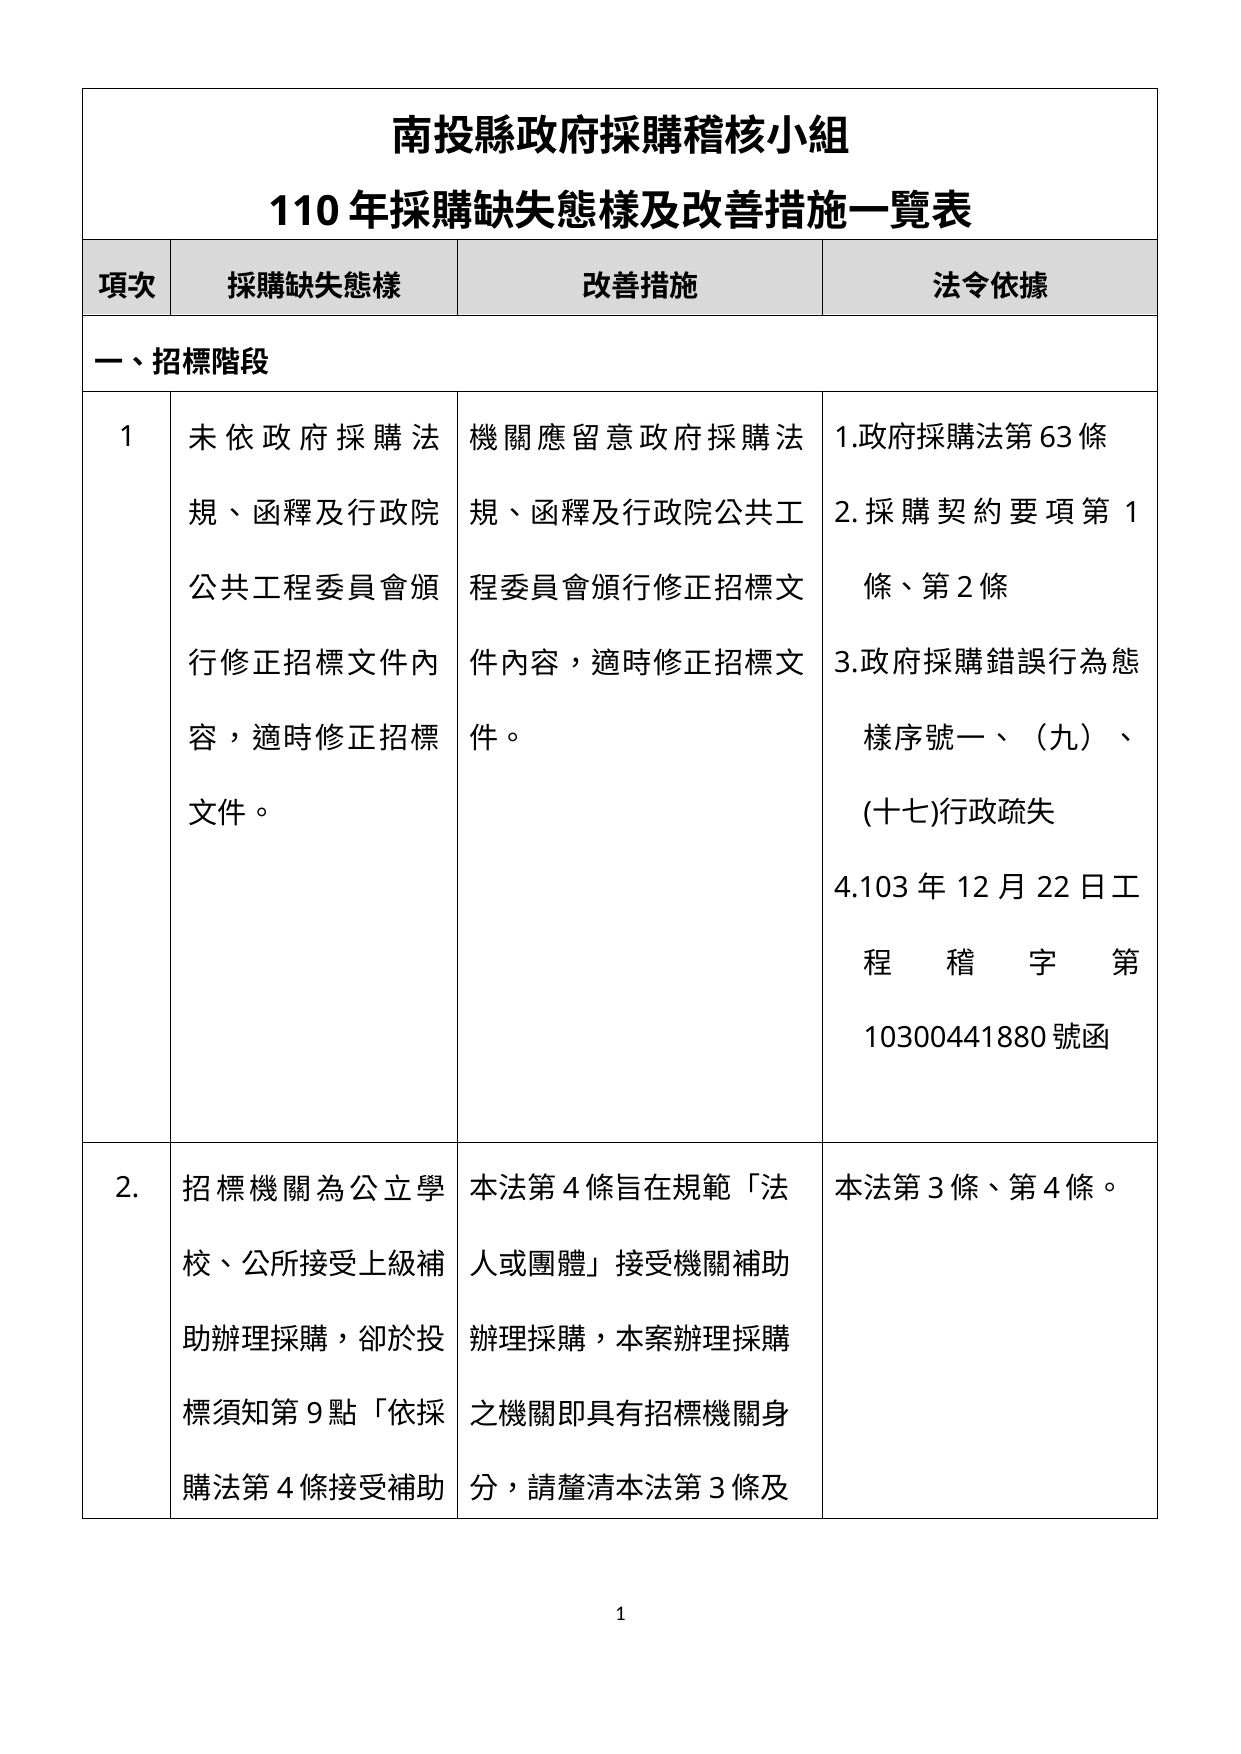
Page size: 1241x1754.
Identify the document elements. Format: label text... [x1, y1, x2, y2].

table_cell 本法第4條旨在規範「法人或團體」接受機關補助辦理採購，本案辦理採購之機關即具有招標機關身分，請釐清本法第3條及 [458, 1143, 822, 1518]
table_cell 1.政府採購法第63條 2.採購契約要項第1條、第2條 3.政府採購錯誤行為態樣序號一、（九）、(十七)行政疏失 4.103年12月22日工程稽字第10300441880號函 [823, 392, 1157, 1142]
table_cell 未依政府採購法規、函釋及行政院公共工程委員會頒行修正招標文件內容，適時修正招標文件。 [171, 392, 457, 1142]
table_cell 一、招標階段 [83, 316, 1157, 391]
table_cell 法令依據 [823, 240, 1157, 314]
table_cell 2. [83, 1143, 170, 1518]
table_cell 機關應留意政府採購法規、函釋及行政院公共工程委員會頒行修正招標文件內容，適時修正招標文件。 [458, 392, 822, 1142]
table_header 南投縣政府採購稽核小組 110年採購缺失態樣及改善措施一覽表 [83, 89, 1157, 238]
table_cell 改善措施 [458, 240, 822, 314]
table_cell 1 [83, 392, 170, 1142]
table_cell 採購缺失態樣 [171, 240, 457, 314]
table_cell 招標機關為公立學校、公所接受上級補助辦理採購，卻於投標須知第9點「依採購法第4條接受補助 [171, 1143, 457, 1518]
table_cell 項次 [83, 240, 170, 314]
table_cell 本法第3條、第4條。 [823, 1143, 1157, 1518]
